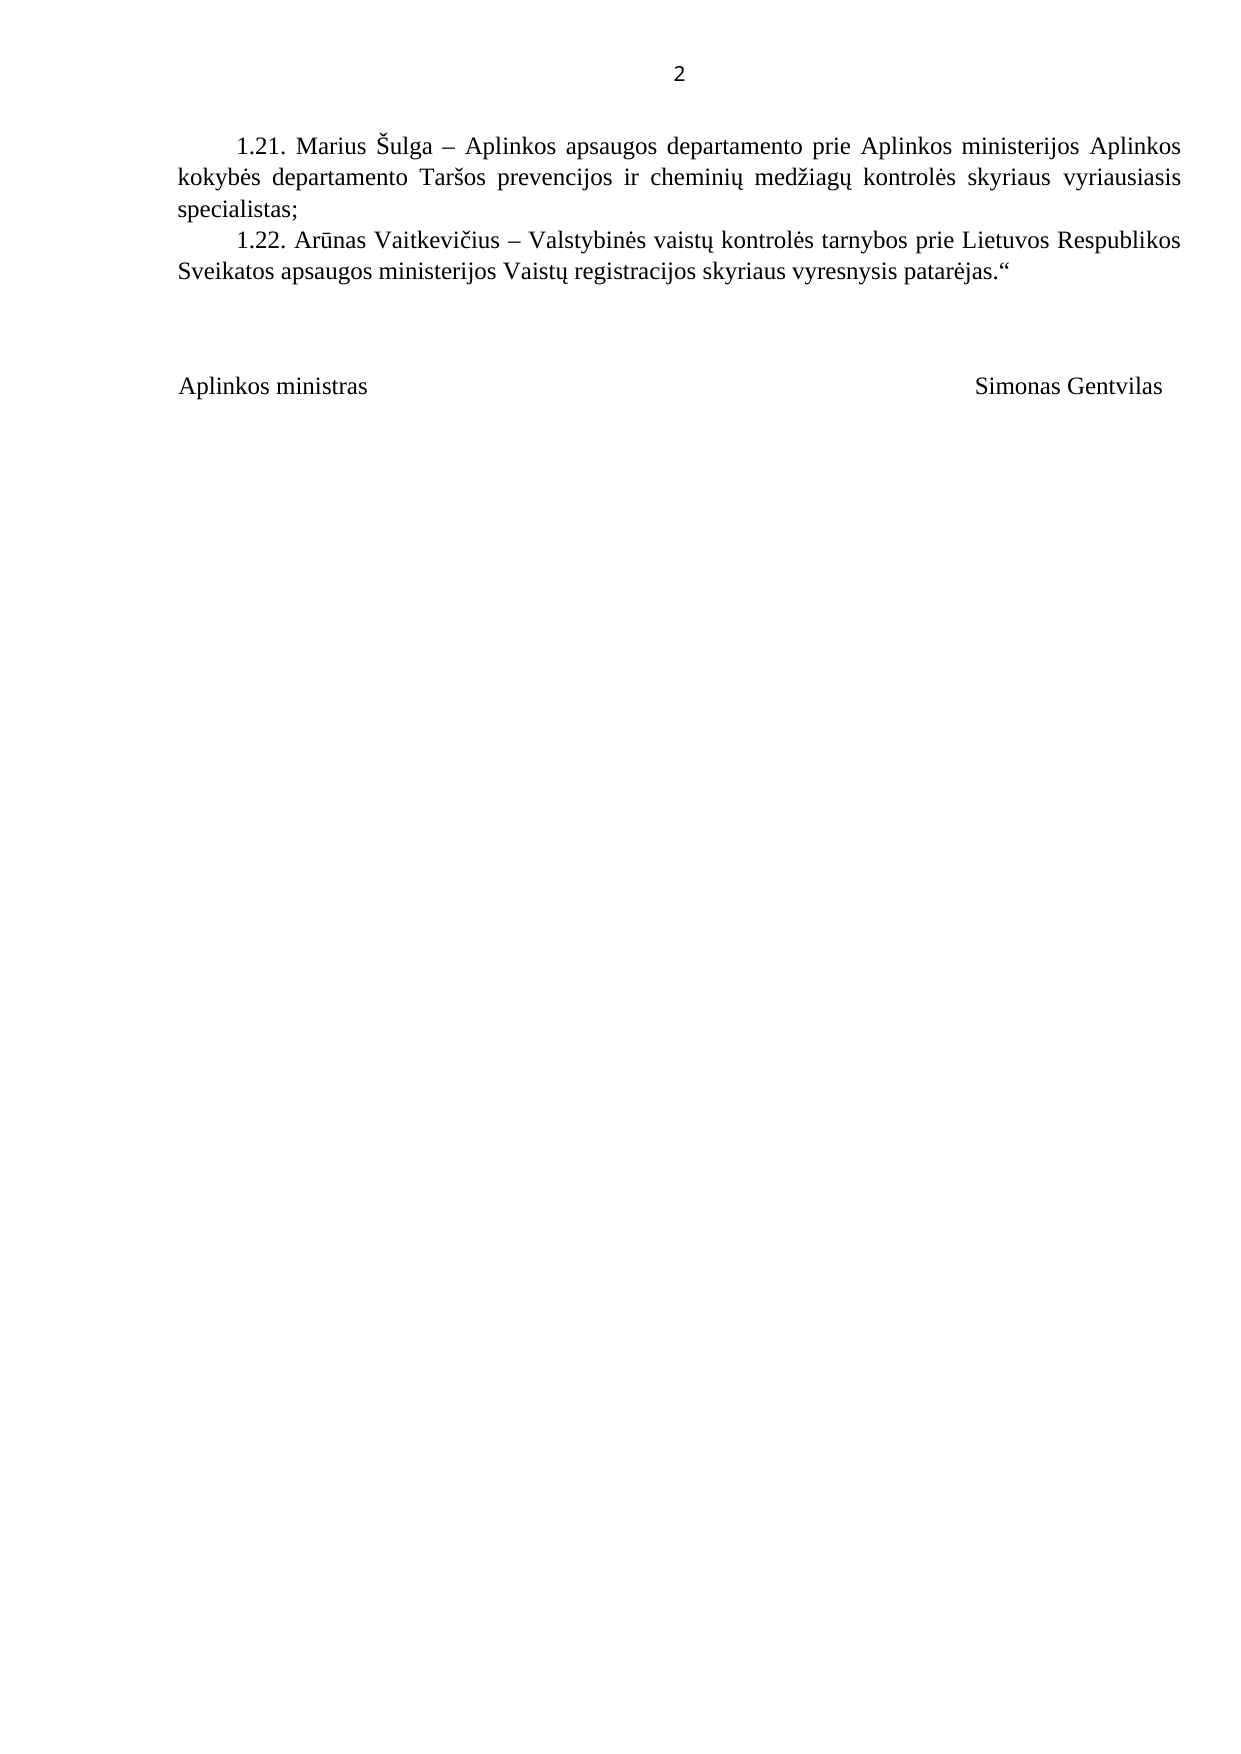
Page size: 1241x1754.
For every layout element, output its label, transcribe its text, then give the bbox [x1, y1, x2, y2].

text Aplinkos ministras Simonas Gentvilas [178, 371, 1177, 400]
text 1.22. Arūnas Vaitkevičius – Valstybinės vaistų kontrolės tarnybos prie Lietuvos Respublikos Sveikatos apsaugos ministerijos Vaistų registracijos skyriaus vyresnysis patarėjas.“ [177, 222, 1181, 285]
text 1.21. Marius Šulga – Aplinkos apsaugos departamento prie Aplinkos ministerijos Aplinkos kokybės departamento Taršos prevencijos ir cheminių medžiagų kontrolės skyriaus vyriausiasis specialistas; [177, 129, 1181, 222]
